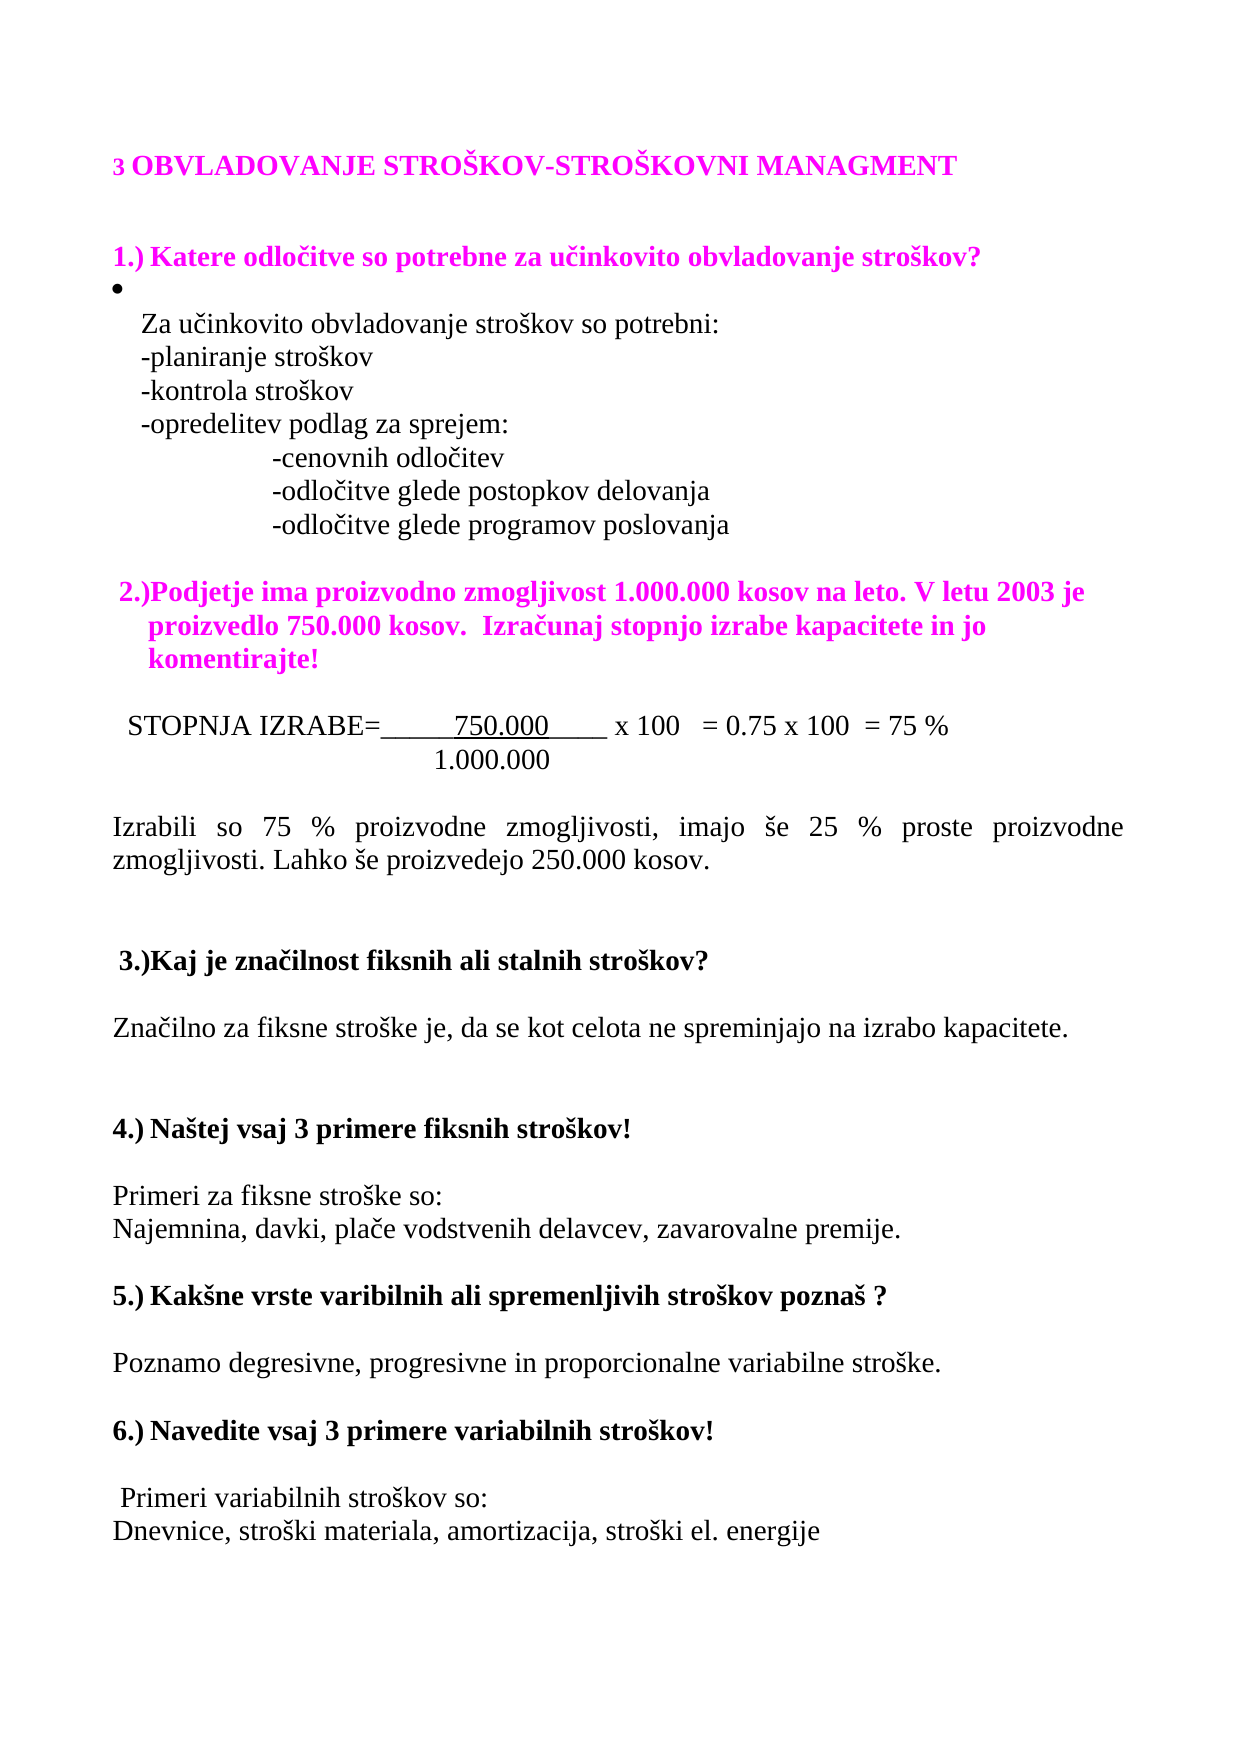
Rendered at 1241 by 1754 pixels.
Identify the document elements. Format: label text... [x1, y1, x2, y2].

text Za učinkovito obvladovanje stroškov so potrebni: [75, 306, 1125, 339]
text 2.)Podjetje ima proizvodno zmogljivost 1.000.000 kosov na leto. V letu 2003 je [75, 574, 1125, 608]
text 3 OBVLADOVANJE STROŠKOV-STROŠKOVNI MANAGMENT [75, 148, 1125, 181]
subtitle Značilno za fiksne stroške je, da se kot celota ne spreminjajo na izrabo kapacitete. [112, 1010, 1125, 1044]
text STOPNJA IZRABE=_____750.000____ x 100 = 0.75 x 100 = 75 % [112, 708, 1125, 742]
text proizvedlo 750.000 kosov. Izračunaj stopnjo izrabe kapacitete in jo [75, 608, 1125, 641]
text Izrabili so 75 % proizvodne zmogljivosti, imajo še 25 % proste proizvodne zmogljivosti. Lahko še proizvedejo 250.000 kosov. [112, 809, 1125, 876]
subtitle Poznamo degresivne, progresivne in proporcionalne variabilne stroške. [112, 1346, 1125, 1379]
list Naštej vsaj 3 primere fiksnih stroškov! [112, 1111, 1125, 1144]
text Primeri za fiksne stroške so: [112, 1178, 1125, 1211]
list Katere odločitve so potrebne za učinkovito obvladovanje stroškov? [112, 239, 1125, 272]
text -odločitve glede postopkov delovanja [75, 473, 1125, 507]
text komentirajte! [75, 641, 1125, 675]
text Dnevnice, stroški materiala, amortizacija, stroški el. energije [112, 1513, 1125, 1547]
text Primeri variabilnih stroškov so: [112, 1480, 1125, 1513]
text 1.000.000 [112, 742, 1125, 775]
list Kakšne vrste varibilnih ali spremenljivih stroškov poznaš ? [112, 1278, 1125, 1312]
text Najemnina, davki, plače vodstvenih delavcev, zavarovalne premije. [112, 1211, 1125, 1245]
list Navedite vsaj 3 primere variabilnih stroškov! [112, 1413, 1125, 1446]
text -cenovnih odločitev [75, 440, 1125, 473]
text -odločitve glede programov poslovanja [75, 507, 1125, 541]
text -opredelitev podlag za sprejem: [75, 406, 1125, 440]
text -planiranje stroškov [75, 339, 1125, 373]
text -kontrola stroškov [75, 373, 1125, 406]
text 3.)Kaj je značilnost fiksnih ali stalnih stroškov? [75, 943, 1125, 977]
